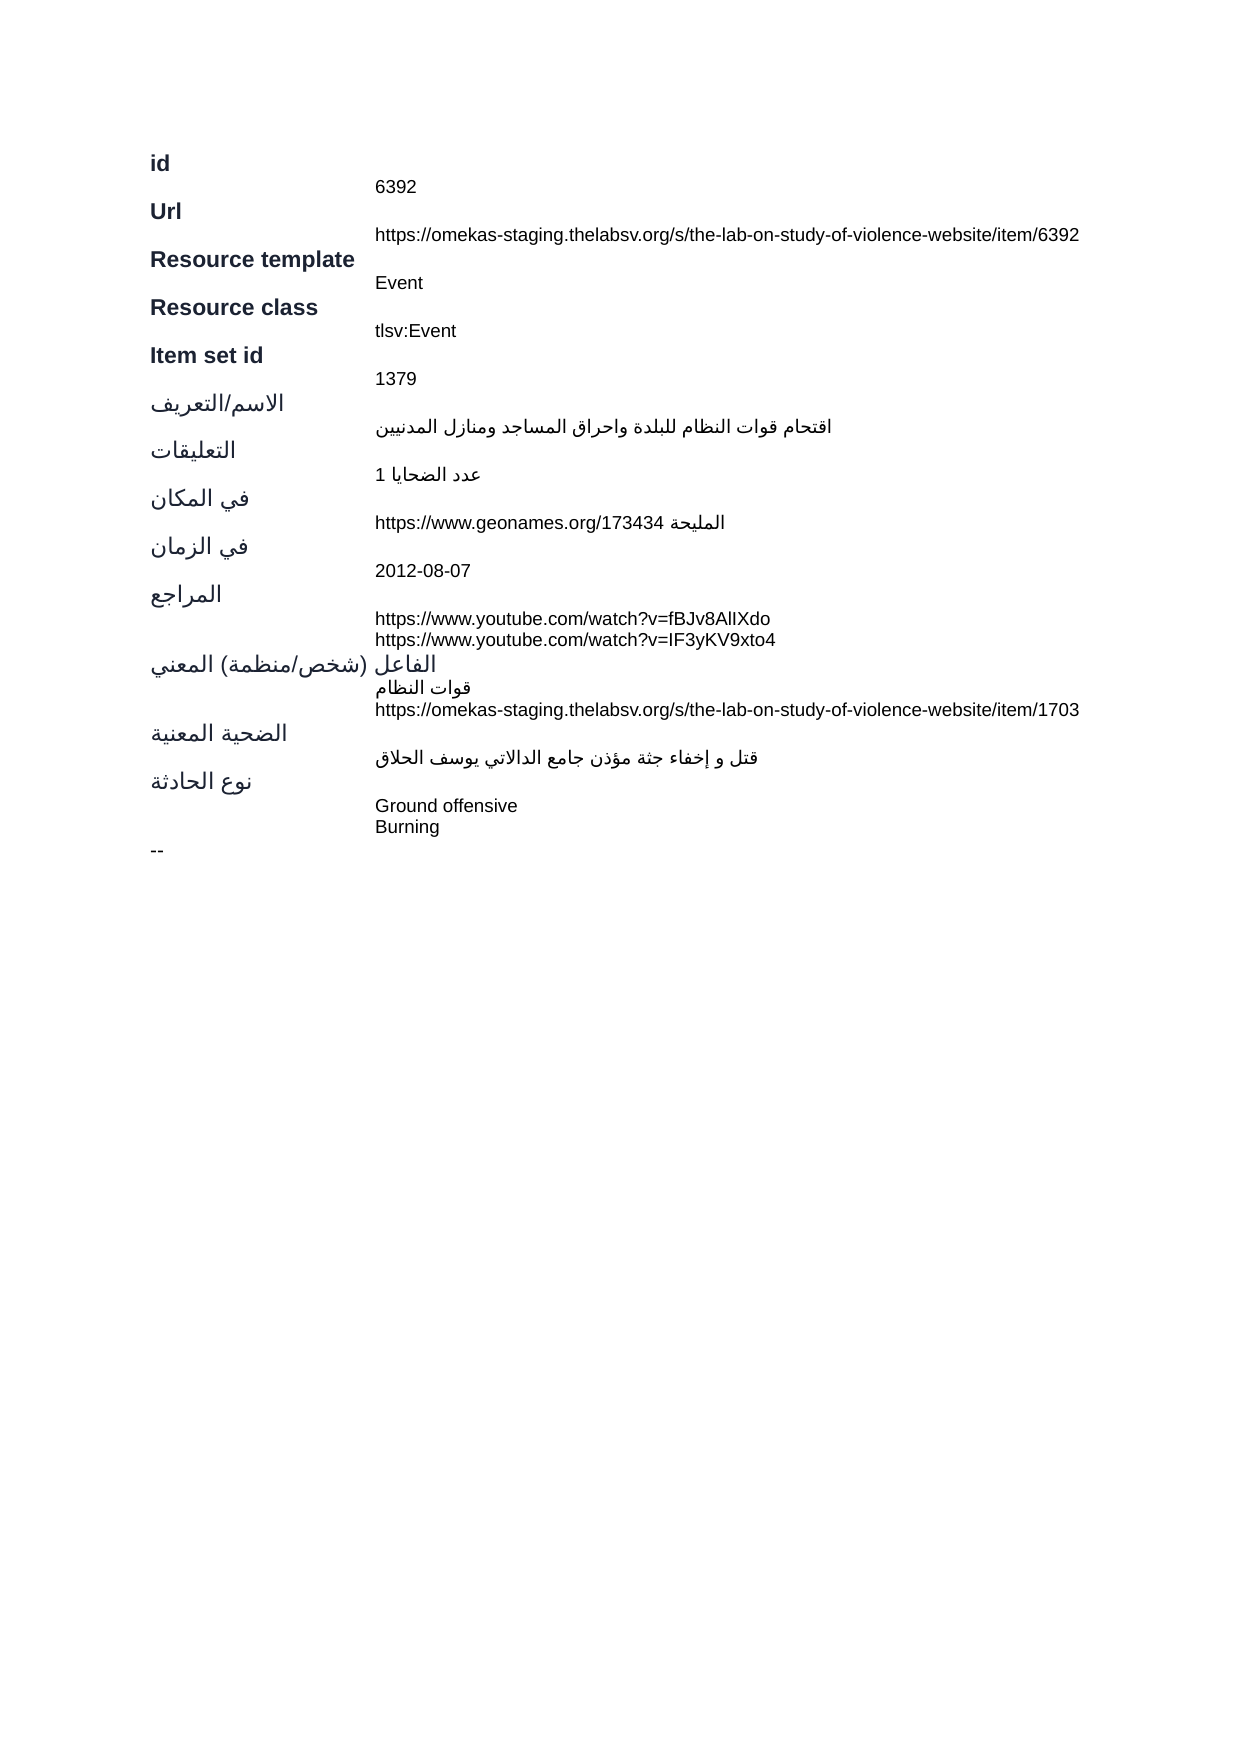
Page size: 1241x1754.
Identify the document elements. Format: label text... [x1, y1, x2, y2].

text 2012-08-07 [375, 560, 1090, 581]
text عدد الضحايا 1 [375, 464, 1090, 485]
text الفاعل (شخص/منظمة) المعني [150, 651, 1090, 677]
text الضحية المعنية [150, 720, 1090, 747]
text Ground offensive [375, 794, 1090, 816]
text 1379 [375, 368, 1090, 389]
text id [150, 150, 1090, 176]
text Event [375, 272, 1090, 294]
text https://www.youtube.com/watch?v=IF3yKV9xto4 [375, 629, 1090, 651]
text في الزمان [150, 533, 1090, 560]
text قتل و إخفاء جثة مؤذن جامع الدالاتي يوسف الحلاق [375, 747, 1090, 768]
text https://www.geonames.org/173434 المليحة [375, 512, 1090, 533]
text https://www.youtube.com/watch?v=fBJv8AlIXdo [375, 608, 1090, 629]
text https://omekas-staging.thelabsv.org/s/the-lab-on-study-of-violence-website/item/6392 [375, 224, 1090, 246]
text Resource class [150, 294, 1090, 320]
text https://omekas-staging.thelabsv.org/s/the-lab-on-study-of-violence-website/item/1703 [375, 699, 1090, 720]
text tlsv:Event [375, 320, 1090, 342]
text اقتحام قوات النظام للبلدة واحراق المساجد ومنازل المدنيين [375, 416, 1090, 437]
text في المكان [150, 485, 1090, 512]
text نوع الحادثة [150, 768, 1090, 794]
text Burning [375, 816, 1090, 838]
text قوات النظام [375, 677, 1090, 699]
text Resource template [150, 246, 1090, 272]
text الاسم/التعريف [150, 389, 1090, 416]
text 6392 [375, 176, 1090, 198]
text المراجع [150, 581, 1090, 608]
text Item set id [150, 342, 1090, 368]
text التعليقات [150, 437, 1090, 464]
text -- [150, 838, 1090, 862]
text Url [150, 198, 1090, 224]
